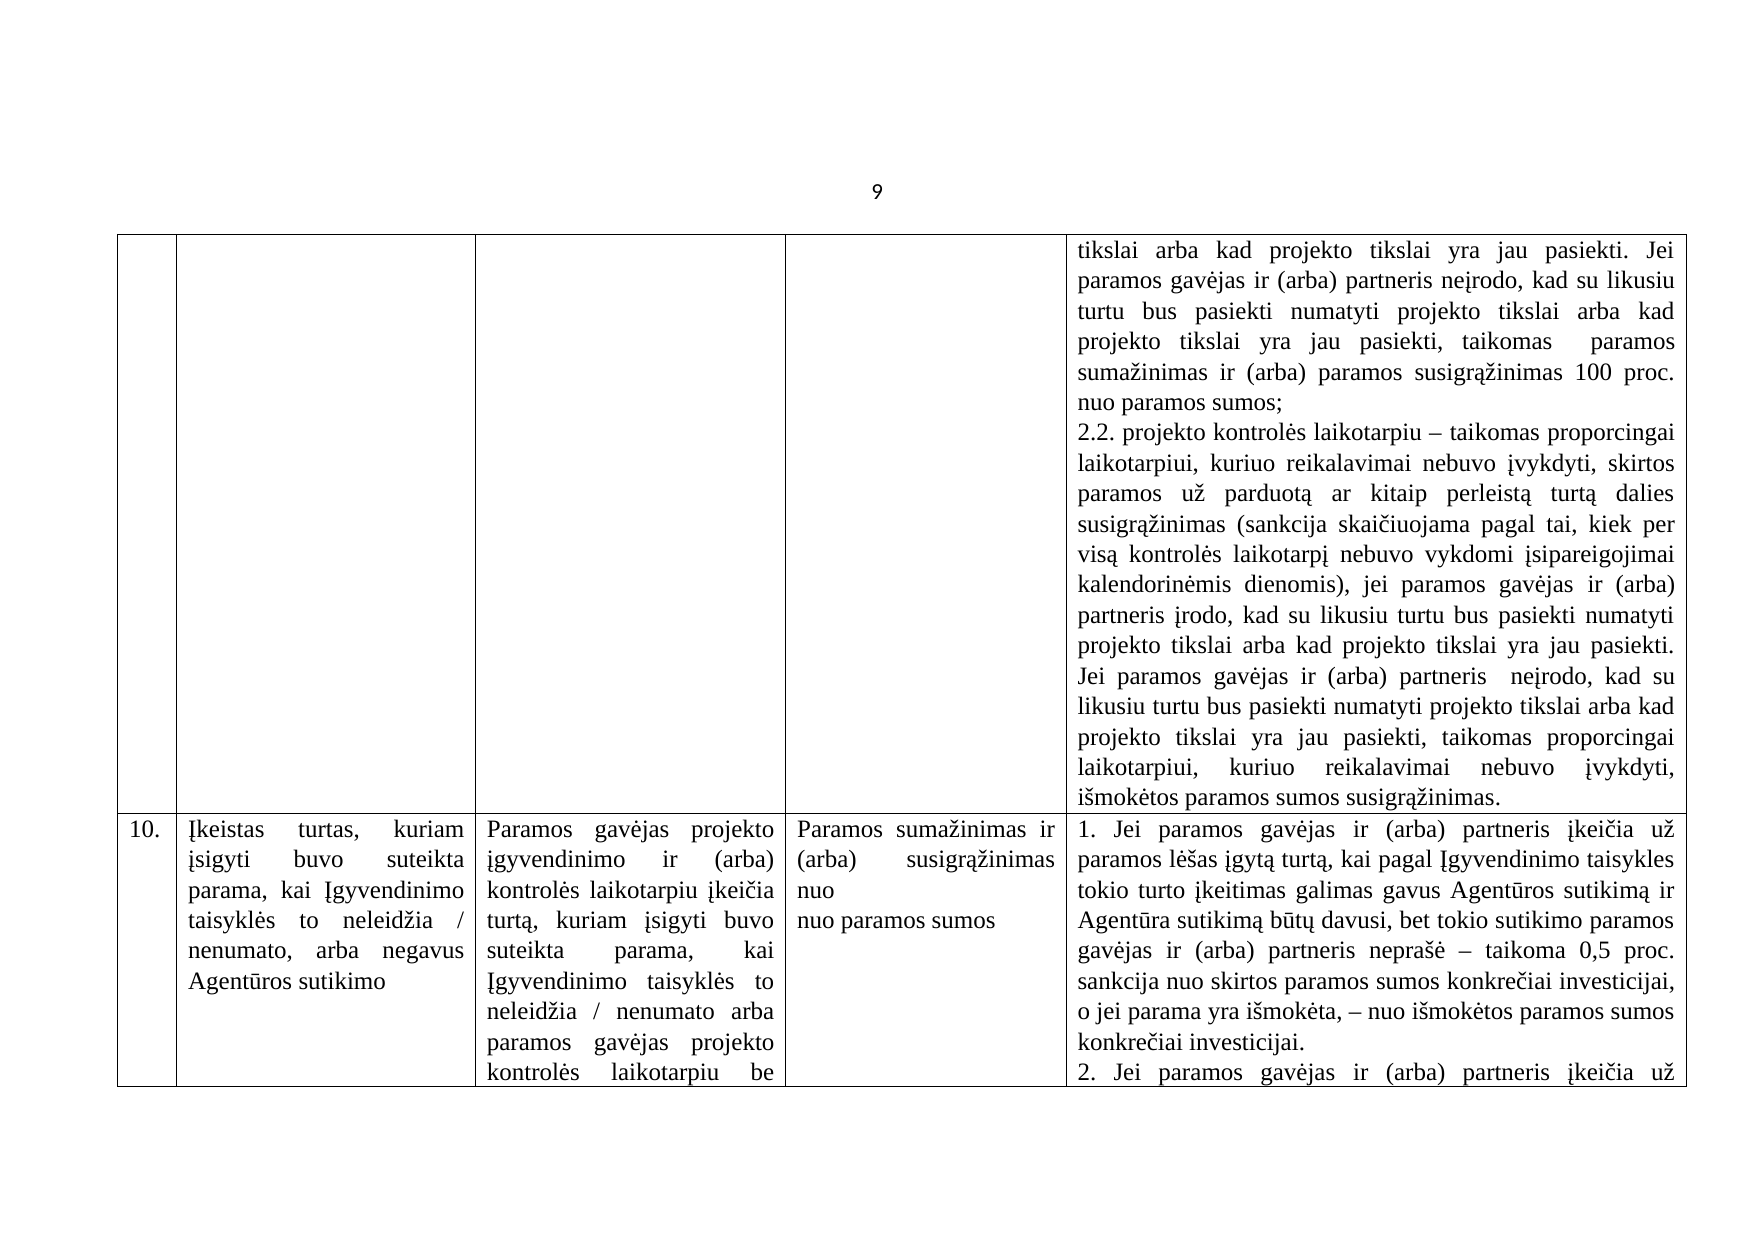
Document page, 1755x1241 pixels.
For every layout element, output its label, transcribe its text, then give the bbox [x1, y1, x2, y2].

table_cell [118, 235, 176, 813]
table_cell Paramos sumažinimas ir (arba) susigrąžinimas nuo nuo paramos sumos [786, 814, 1066, 1086]
table_cell Paramos gavėjas projekto įgyvendinimo ir (arba) kontrolės laikotarpiu įkeičia turtą, kuriam įsigyti buvo suteikta parama, kai Įgyvendinimo taisyklės to neleidžia / nenumato arba paramos gavėjas projekto kontrolės laikotarpiu be [476, 814, 785, 1086]
table_cell [786, 235, 1066, 813]
table_cell Įkeistas turtas, kuriam įsigyti buvo suteikta parama, kai Įgyvendinimo taisyklės to neleidžia / nenumato, arba negavus Agentūros sutikimo [177, 814, 475, 1086]
table_cell tikslai arba kad projekto tikslai yra jau pasiekti. Jei paramos gavėjas ir (arba) partneris neįrodo, kad su likusiu turtu bus pasiekti numatyti projekto tikslai arba kad projekto tikslai yra jau pasiekti, taikomas paramos sumažinimas ir (arba) paramos susigrąžinimas 100 proc. nuo paramos sumos; 2.2. projekto kontrolės laikotarpiu – taikomas proporcingai laikotarpiui, kuriuo reikalavimai nebuvo įvykdyti, skirtos paramos už parduotą ar kitaip perleistą turtą dalies susigrąžinimas (sankcija skaičiuojama pagal tai, kiek per visą kontrolės laikotarpį nebuvo vykdomi įsipareigojimai kalendorinėmis dienomis), jei paramos gavėjas ir (arba) partneris įrodo, kad su likusiu turtu bus pasiekti numatyti projekto tikslai arba kad projekto tikslai yra jau pasiekti. Jei paramos gavėjas ir (arba) partneris neįrodo, kad su likusiu turtu bus pasiekti numatyti projekto tikslai arba kad projekto tikslai yra jau pasiekti, taikomas proporcingai laikotarpiui, kuriuo reikalavimai nebuvo įvykdyti, išmokėtos paramos sumos susigrąžinimas. [1067, 235, 1686, 813]
table_cell 1. Jei paramos gavėjas ir (arba) partneris įkeičia už paramos lėšas įgytą turtą, kai pagal Įgyvendinimo taisykles tokio turto įkeitimas galimas gavus Agentūros sutikimą ir Agentūra sutikimą būtų davusi, bet tokio sutikimo paramos gavėjas ir (arba) partneris neprašė – taikoma 0,5 proc. sankcija nuo skirtos paramos sumos konkrečiai investicijai, o jei parama yra išmokėta, – nuo išmokėtos paramos sumos konkrečiai investicijai. 2. Jei paramos gavėjas ir (arba) partneris įkeičia už [1067, 814, 1686, 1086]
table_cell [476, 235, 785, 813]
table_cell 10. [118, 814, 176, 1086]
table_cell [177, 235, 475, 813]
